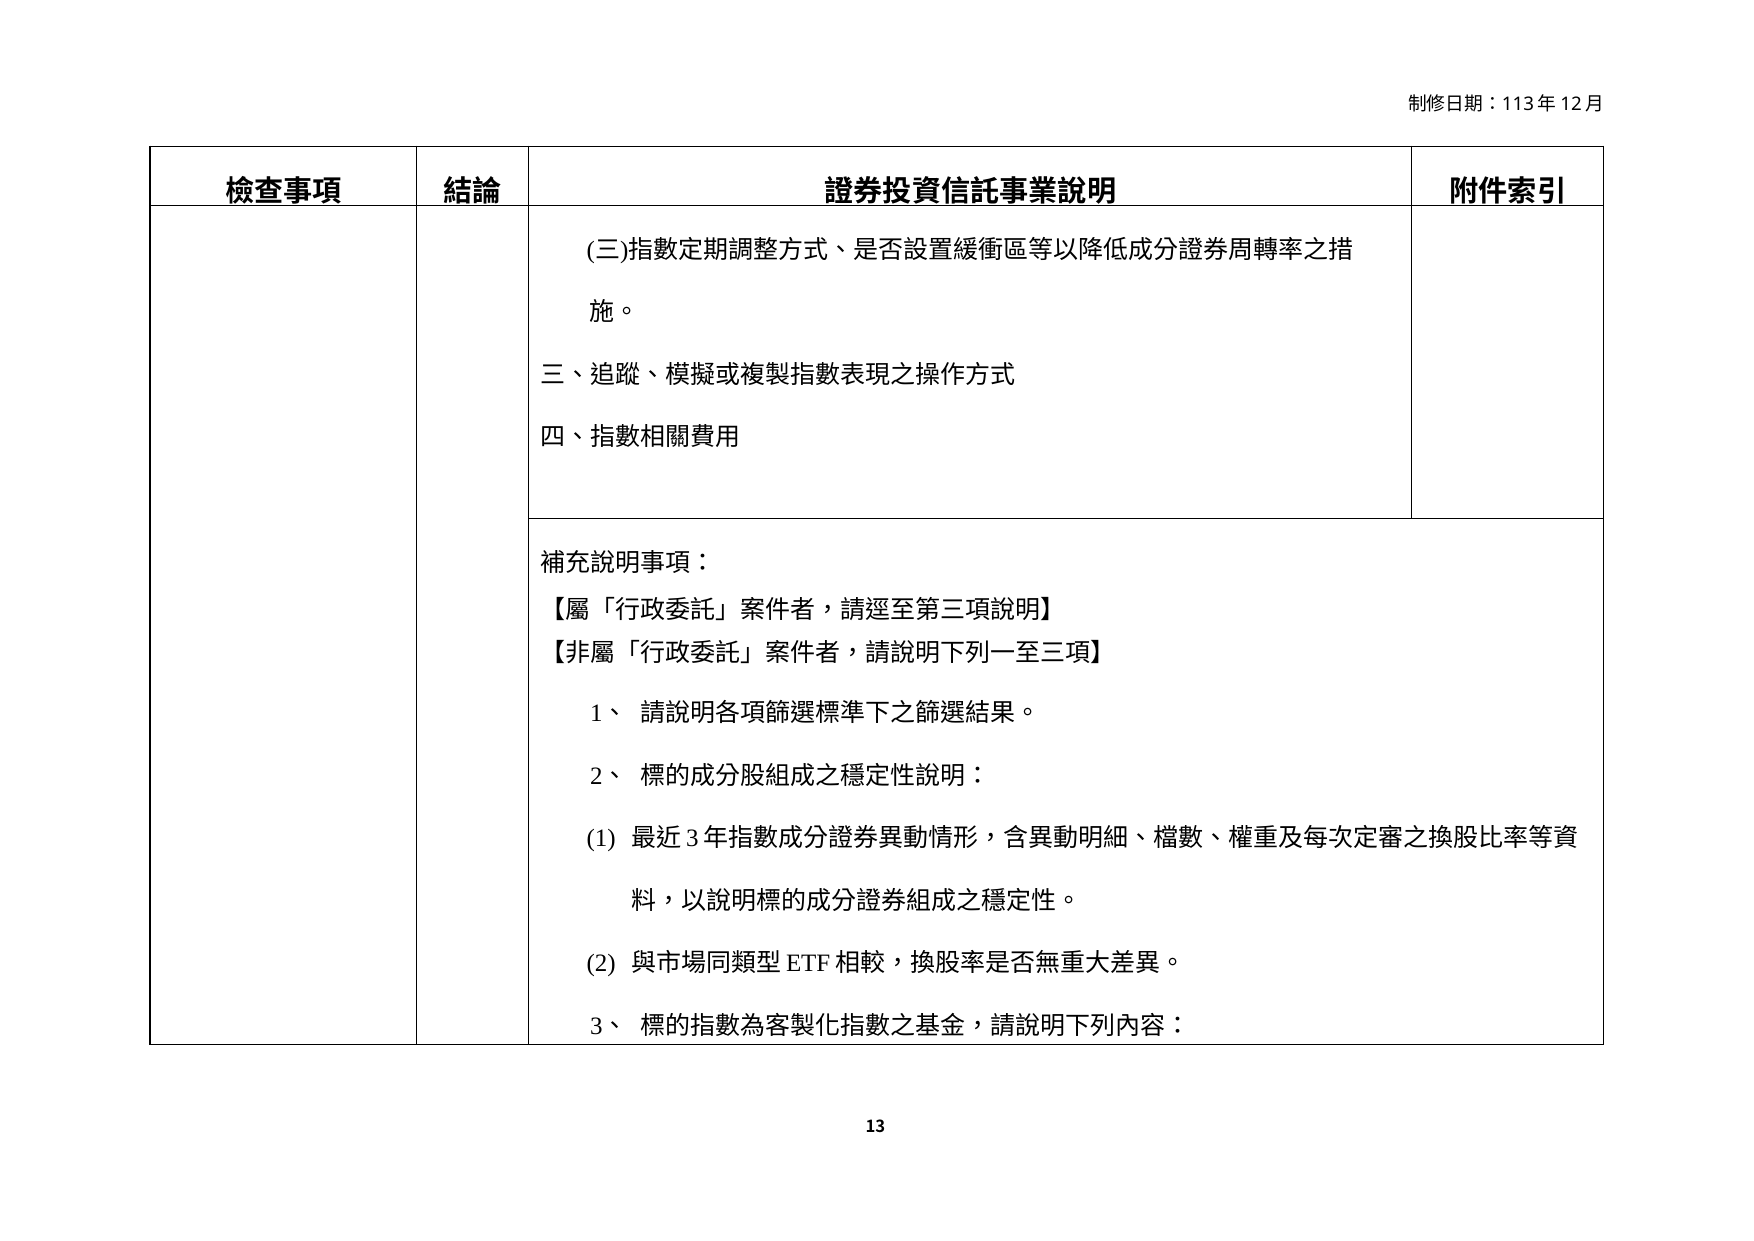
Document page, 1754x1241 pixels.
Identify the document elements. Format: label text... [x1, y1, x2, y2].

table_cell (三)指數定期調整方式、是否設置緩衝區等以降低成分證券周轉率之措施。 三、追蹤、模擬或複製指數表現之操作方式 四、指數相關費用 [529, 206, 1411, 518]
table_header 檢查事項 [151, 147, 416, 204]
table_header 證券投資信託事業說明 [529, 147, 1411, 204]
table_header 附件索引 [1412, 147, 1603, 204]
table_cell [1412, 206, 1603, 518]
table_cell 補充說明事項： 【屬「行政委託」案件者，請逕至第三項說明】 【非屬「行政委託」案件者，請說明下列一至三項】 請說明各項篩選標準下之篩選結果。 標的成分股組成之穩定性說明： 最近3年指數成分證券異動情形，含異動明細、檔數、權重及每次定審之換股比率等資料，以說明標的成分證券組成之穩定性。 與市場同類型ETF相較，換股率是否無重大差異。 標的指數為客製化指數之基金，請說明下列內容： 是否已於公開說明書揭露本檔基金追蹤之標的指數為客製化指數。(請註明公開說明書揭露處頁碼) 是否係為配合特定客戶偏好而予客製化。 客製化指數之投資觀點是否具合理性。 客製化指數未經時間驗證，其市場性及代表性是否妥適。 有關指數相關費用之合理性： 1.本指數相較非客製化指數之費用，是否合理。 2.與指數公司簽訂之授權契約，是否未訂定「應無條件接受費用調漲」或授權限制等之不利條款。(如有，併請說明相關因應方式及合理性。) 3.指數若遇有變更授權費用之因應處理程序，及可能對投資人產生之影響，並於公開說明書揭露。(請註明公開說明書揭露處頁碼) [529, 519, 1603, 1044]
table_header 結論 [417, 147, 528, 204]
table_cell [417, 206, 528, 1044]
table_cell [151, 206, 416, 1044]
